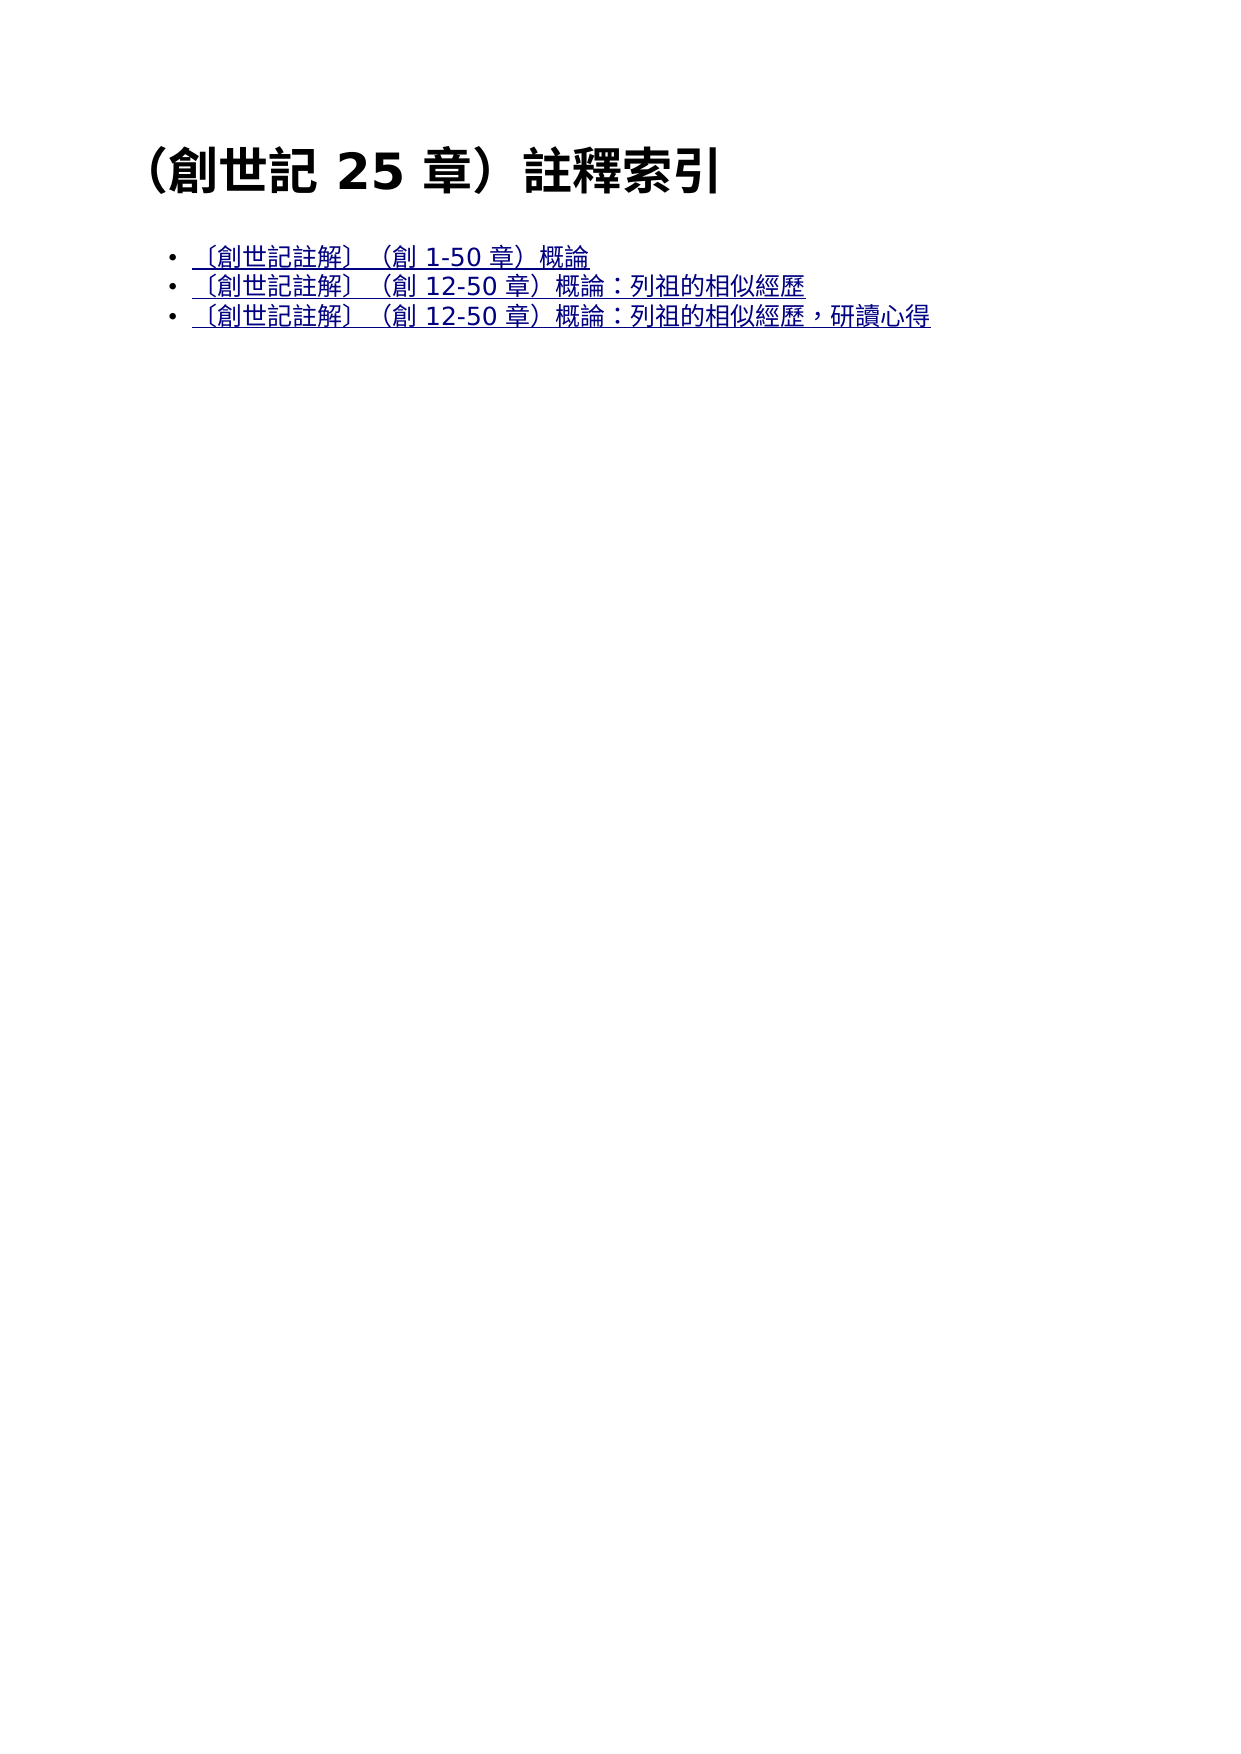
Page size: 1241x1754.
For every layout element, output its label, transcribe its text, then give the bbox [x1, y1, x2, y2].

subtitle （創世記 25 章）註釋索引 [118, 143, 1122, 201]
list 〔創世記註解〕（創 12-50 章）概論：列祖的相似經歷，研讀心得 [177, 302, 1122, 331]
list 〔創世記註解〕（創 12-50 章）概論：列祖的相似經歷 [177, 272, 1122, 302]
list 〔創世記註解〕（創 1-50 章）概論 [177, 243, 1122, 272]
